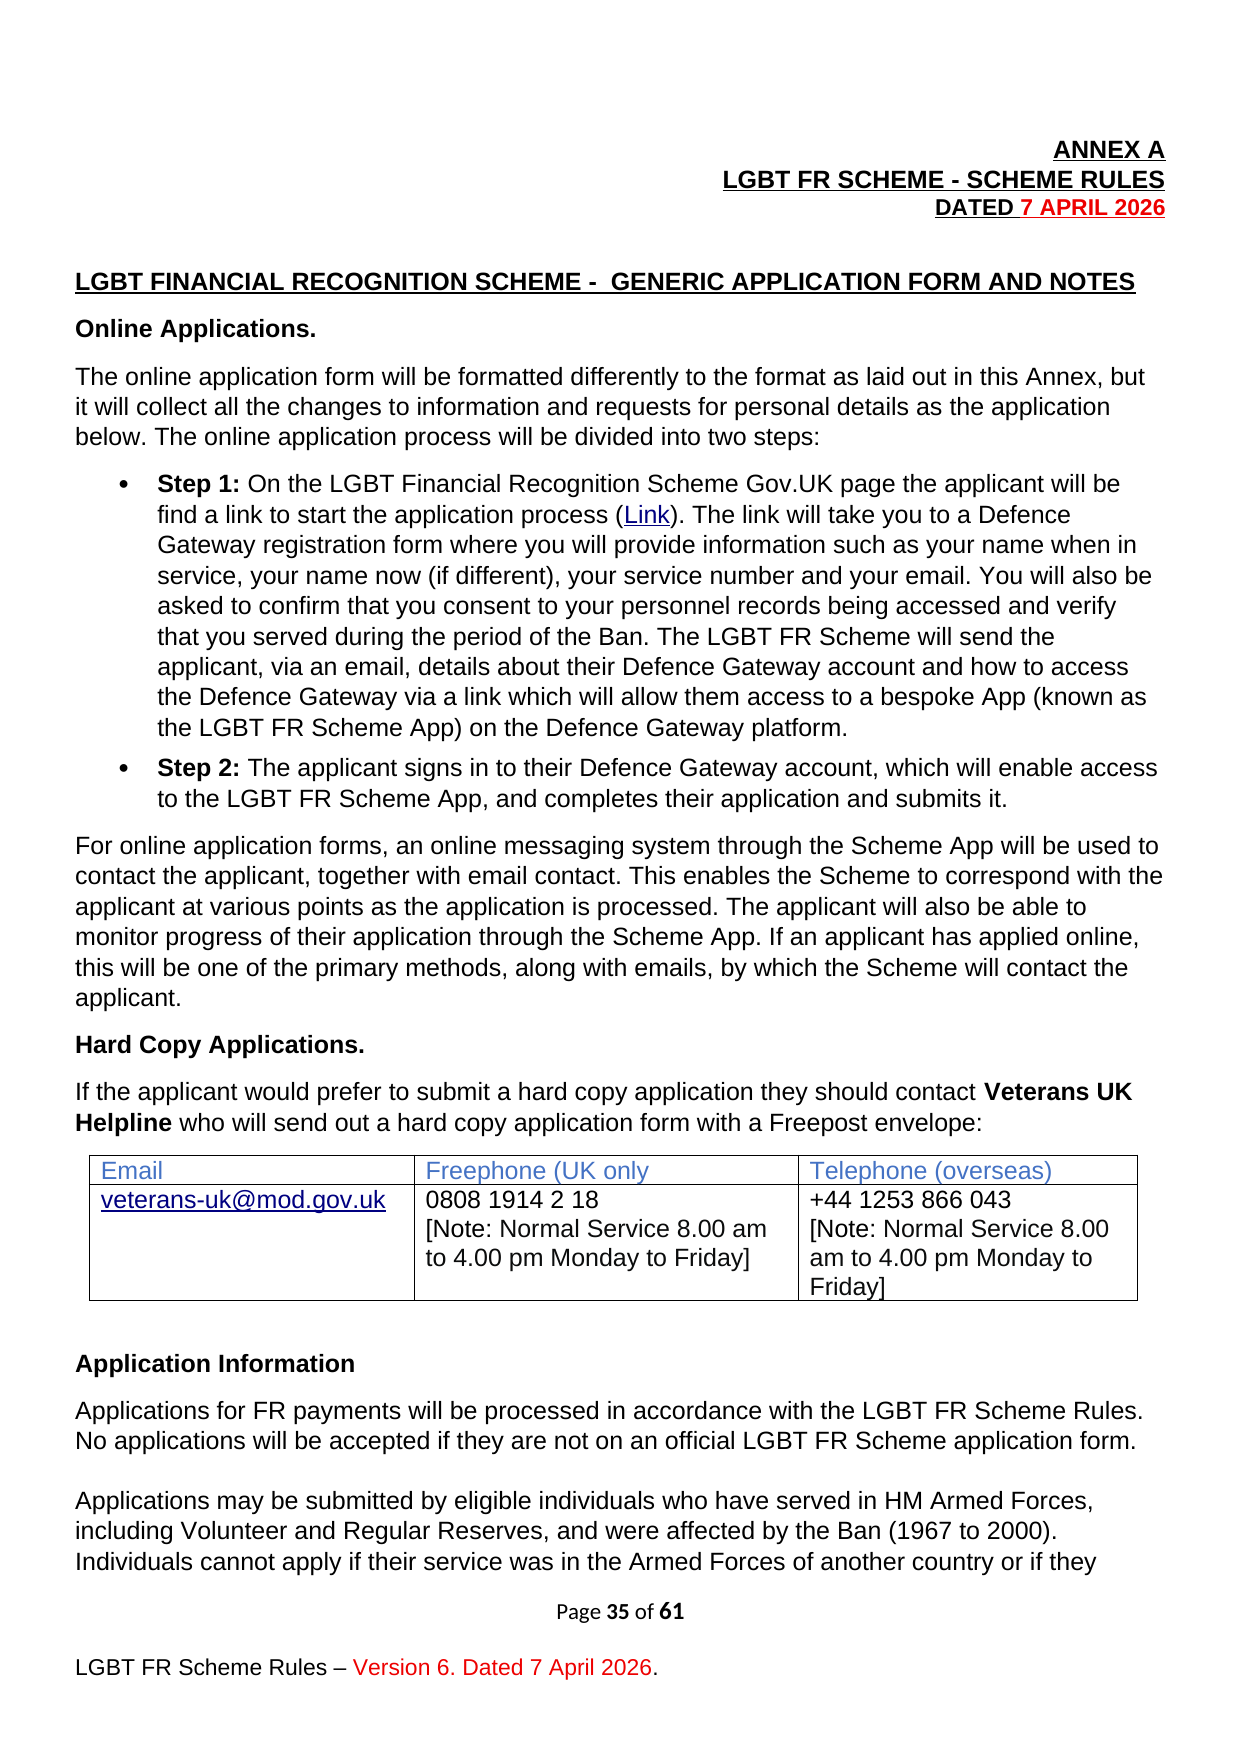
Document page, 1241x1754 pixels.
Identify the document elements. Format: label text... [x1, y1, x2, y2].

list Step 2: The applicant signs in to their Defence Gateway account, which will enable access to the LGBT FR Scheme App, and completes their application and submits it. [119, 753, 1165, 812]
table_cell veterans-uk@mod.gov.uk [90, 1185, 414, 1300]
subtitle ANNEX A [75, 135, 1165, 163]
table_cell 0808 1914 2 18 [Note: Normal Service 8.00 am to 4.00 pm Monday to Friday] [415, 1185, 798, 1300]
table_header Telephone (overseas) [799, 1156, 1137, 1184]
text Applications may be submitted by eligible individuals who have served in HM Armed Forces, including Volunteer and Regular Reserves, and were affected by the Ban (1967 to 2000). Individuals cannot apply if their service was in the Armed Forces of another country or if they [75, 1486, 1165, 1575]
text For online application forms, an online messaging system through the Scheme App will be used to contact the applicant, together with email contact. This enables the Scheme to correspond with the applicant at various points as the application is processed. The applicant will also be able to monitor progress of their application through the Scheme App. If an applicant has applied online, this will be one of the primary methods, along with emails, by which the Scheme will contact the applicant. [75, 831, 1165, 1012]
text If the applicant would prefer to submit a hard copy application they should contact Veterans UK Helpline who will send out a hard copy application form with a Freepost envelope: [75, 1077, 1165, 1136]
text Hard Copy Applications. [75, 1030, 1165, 1059]
text DATED 7 APRIL 2026 [75, 194, 1165, 220]
table_header Freephone (UK only [415, 1156, 798, 1184]
table_cell +44 1253 866 043 [Note: Normal Service 8.00 am to 4.00 pm Monday to Friday] [799, 1185, 1137, 1300]
text Applications for FR payments will be processed in accordance with the LGBT FR Scheme Rules. No applications will be accepted if they are not on an official LGBT FR Scheme application form. [75, 1396, 1165, 1455]
text LGBT FR SCHEME - SCHEME RULES [75, 165, 1165, 194]
text LGBT FINANCIAL RECOGNITION SCHEME - GENERIC APPLICATION FORM AND NOTES [75, 267, 1165, 296]
table_header Email [90, 1156, 414, 1184]
text Online Applications. [75, 314, 1165, 343]
list Step 1: On the LGBT Financial Recognition Scheme Gov.UK page the applicant will be find a link to start the application process (Link). The link will take you to a Defence Gateway registration form where you will provide information such as your name when in service, your name now (if different), your service number and your email. You will also be asked to confirm that you consent to your personnel records being accessed and verify that you served during the period of the Ban. The LGBT FR Scheme will send the applicant, via an email, details about their Defence Gateway account and how to access the Defence Gateway via a link which will allow them access to a bespoke App (known as the LGBT FR Scheme App) on the Defence Gateway platform. [119, 469, 1165, 741]
text The online application form will be formatted differently to the format as laid out in this Annex, but it will collect all the changes to information and requests for personal details as the application below. The online application process will be divided into two steps: [75, 361, 1165, 451]
text Application Information [75, 1348, 1165, 1377]
